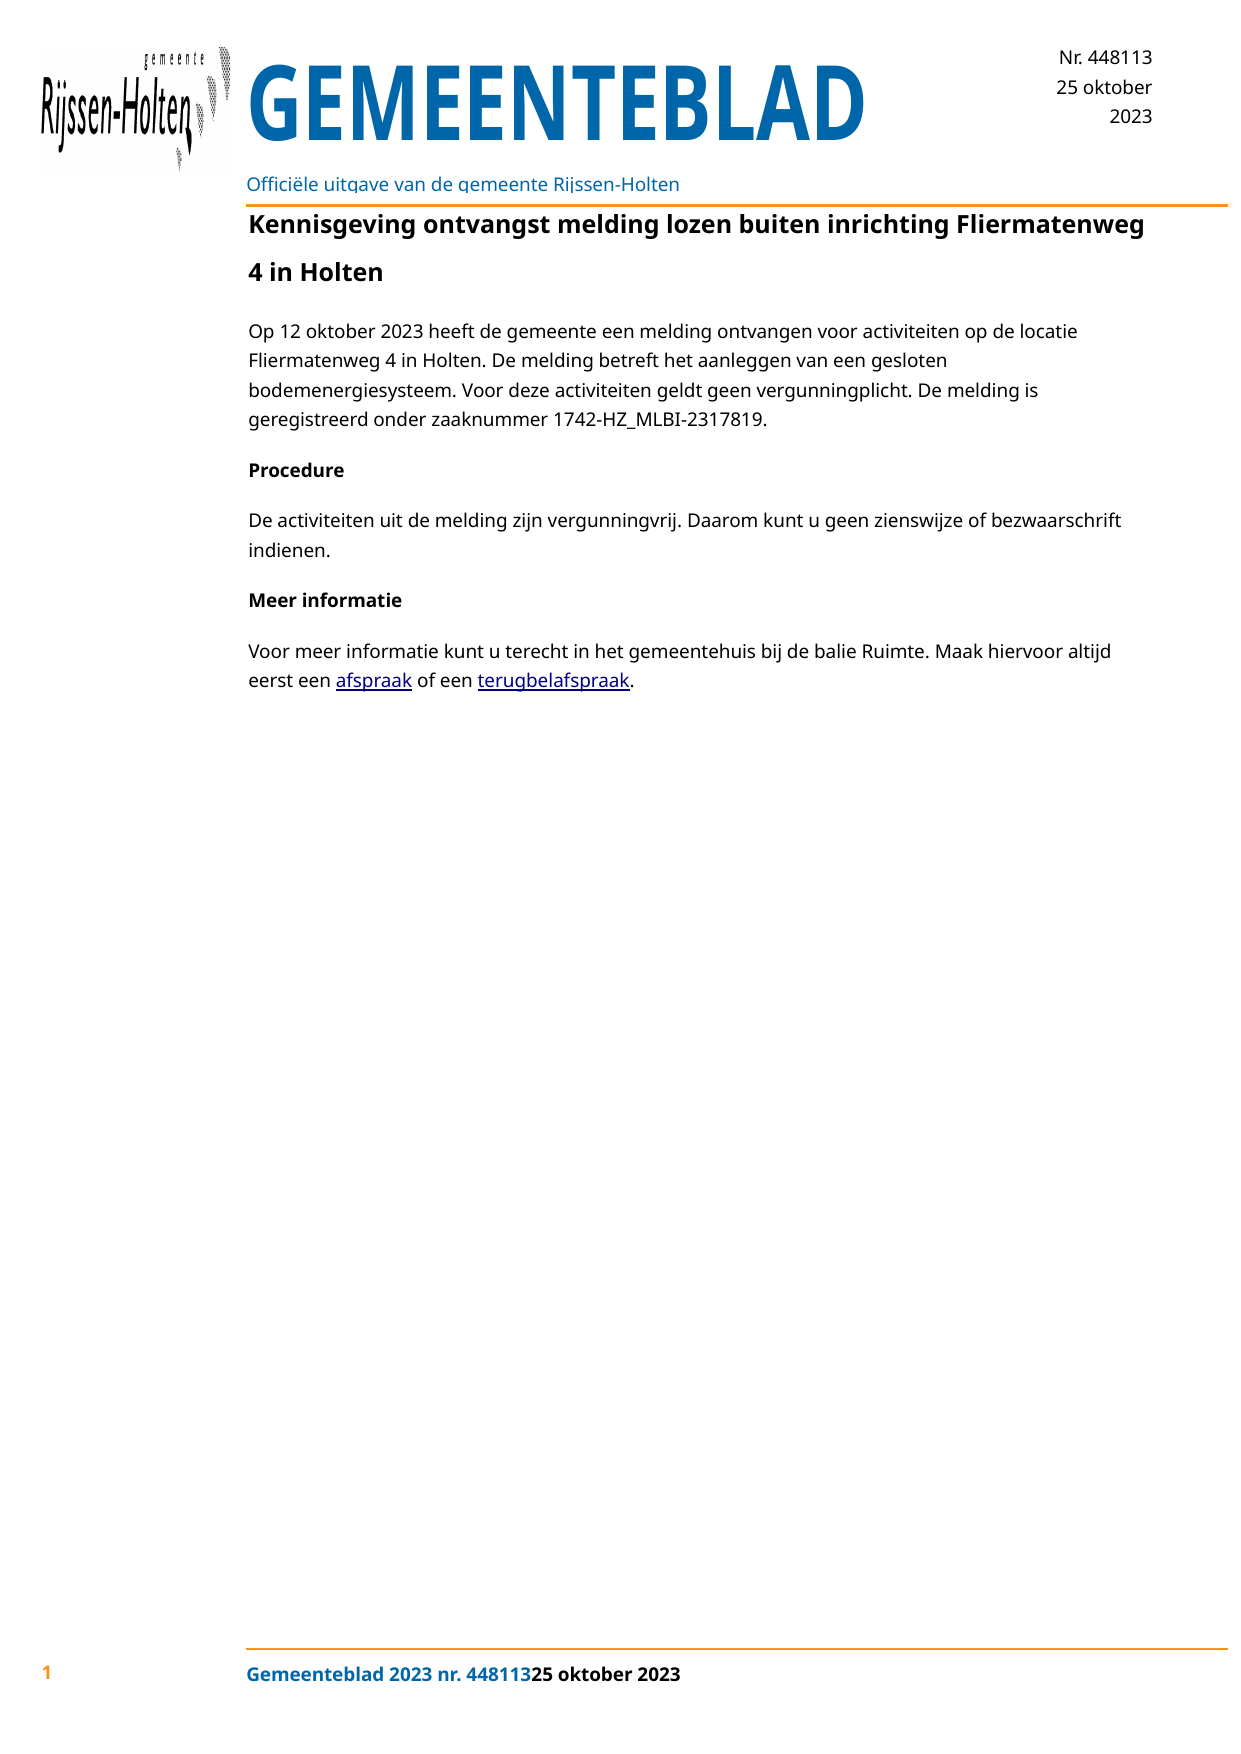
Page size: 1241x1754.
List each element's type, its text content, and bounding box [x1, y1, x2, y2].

text De activiteiten uit de melding zijn vergunningvrij. Daarom kunt u geen zienswijze of bezwaarschrift indienen. [248, 507, 1152, 563]
text Kennisgeving ontvangst melding lozen buiten inrichting Fliermatenweg 4 in Holten [248, 207, 1152, 288]
text Voor meer informatie kunt u terecht in het gemeentehuis bij de balie Ruimte. Maak hiervoor altijd eerst een afspraak of een terugbelafspraak. [248, 638, 1152, 693]
picture [41, 47, 231, 172]
text Meer informatie [248, 587, 1152, 613]
text Op 12 oktober 2023 heeft de gemeente een melding ontvangen voor activiteiten op de locatie Fliermatenweg 4 in Holten. De melding betreft het aanleggen van een gesloten bodemenergiesysteem. Voor deze activiteiten geldt geen vergunningplicht. De melding is geregistreerd onder zaaknummer 1742-HZ_MLBI-2317819. [248, 318, 1152, 432]
text Procedure [248, 457, 1152, 483]
